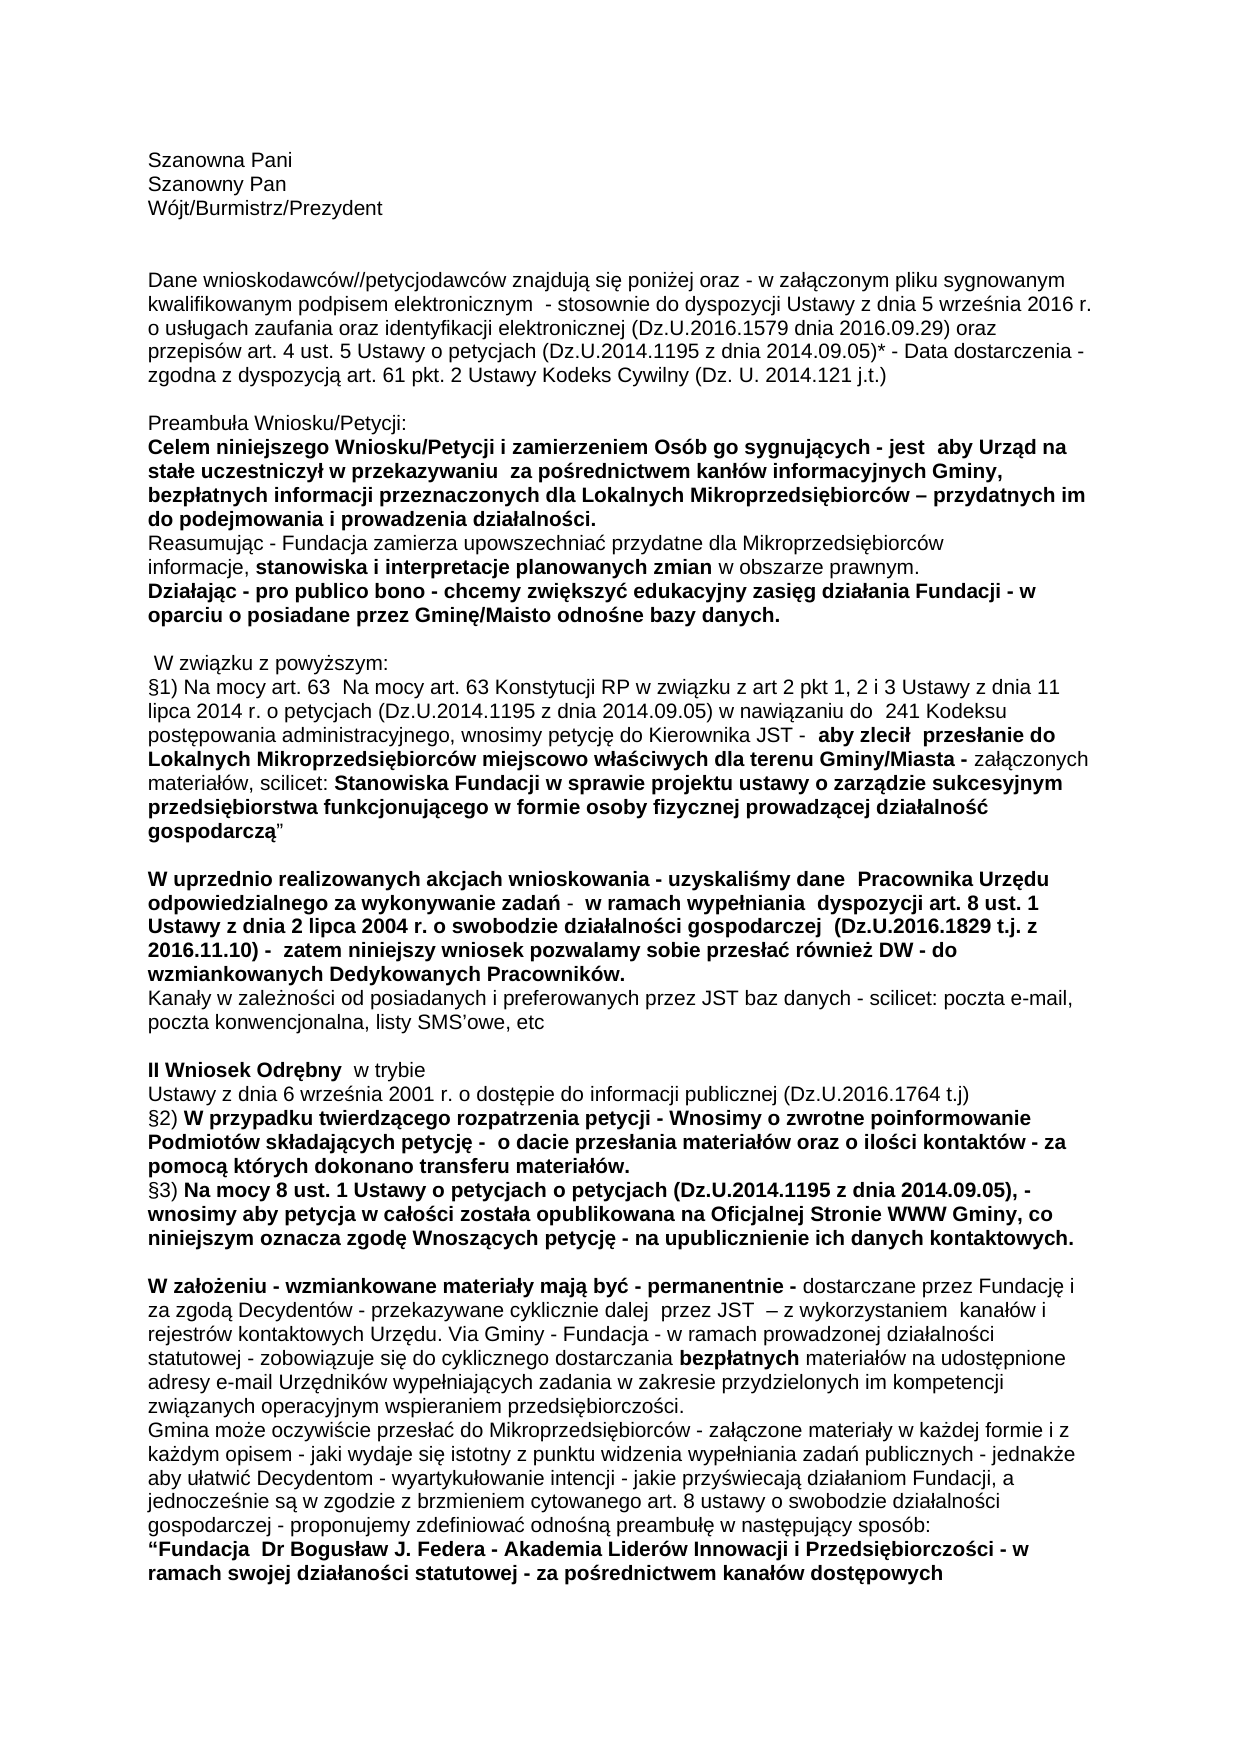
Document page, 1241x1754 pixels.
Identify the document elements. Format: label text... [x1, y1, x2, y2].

text Gmina może oczywiście przesłać do Mikroprzedsiębiorców - załączone materiały w każdej formie i z każdym opisem - jaki wydaje się istotny z punktu widzenia wypełniania zadań publicznych - jednakże aby ułatwić Decydentom - wyartykułowanie intencji - jakie przyświecają działaniom Fundacji, a jednocześnie są w zgodzie z brzmieniem cytowanego art. 8 ustawy o swobodzie działalności gospodarczej - proponujemy zdefiniować odnośną preambułę w następujący sposób: [148, 1417, 1093, 1537]
text “Fundacja Dr Bogusław J. Federa - Akademia Liderów Innowacji i Przedsiębiorczości - w ramach swojej działaności statutowej - za pośrednictwem kanałów dostępowych [148, 1537, 1093, 1585]
text W uprzednio realizowanych akcjach wnioskowania - uzyskaliśmy dane Pracownika Urzędu odpowiedzialnego za wykonywanie zadań - w ramach wypełniania dyspozycji art. 8 ust. 1 Ustawy z dnia 2 lipca 2004 r. o swobodzie działalności gospodarczej (Dz.U.2016.1829 t.j. z 2016.11.10) - zatem niniejszy wniosek pozwalamy sobie przesłać również DW - do wzmiankowanych Dedykowanych Pracowników. [148, 866, 1093, 986]
text Działając - pro publico bono - chcemy zwiększyć edukacyjny zasięg działania Fundacji - w oparciu o posiadane przez Gminę/Maisto odnośne bazy danych. [148, 579, 1093, 627]
text W związku z powyższym: [148, 651, 1093, 675]
text Kanały w zależności od posiadanych i preferowanych przez JST baz danych - scilicet: poczta e-mail, poczta konwencjonalna, listy SMS’owe, etc [148, 986, 1093, 1034]
text Wójt/Burmistrz/Prezydent [148, 196, 1093, 219]
text Szanowny Pan [148, 172, 1093, 196]
text Ustawy z dnia 6 września 2001 r. o dostępie do informacji publicznej (Dz.U.2016.1764 t.j) [148, 1082, 1093, 1106]
text W założeniu - wzmiankowane materiały mają być - permanentnie - dostarczane przez Fundację i za zgodą Decydentów - przekazywane cyklicznie dalej przez JST – z wykorzystaniem kanałów i rejestrów kontaktowych Urzędu. Via Gminy - Fundacja - w ramach prowadzonej działalności statutowej - zobowiązuje się do cyklicznego dostarczania bezpłatnych materiałów na udostępnione adresy e-mail Urzędników wypełniających zadania w zakresie przydzielonych im kompetencji związanych operacyjnym wspieraniem przedsiębiorczości. [148, 1274, 1093, 1417]
text Dane wnioskodawców//petycjodawców znajdują się poniżej oraz - w załączonym pliku sygnowanym kwalifikowanym podpisem elektronicznym - stosownie do dyspozycji Ustawy z dnia 5 września 2016 r. o usługach zaufania oraz identyfikacji elektronicznej (Dz.U.2016.1579 dnia 2016.09.29) oraz przepisów art. 4 ust. 5 Ustawy o petycjach (Dz.U.2014.1195 z dnia 2014.09.05)* - Data dostarczenia - zgodna z dyspozycją art. 61 pkt. 2 Ustawy Kodeks Cywilny (Dz. U. 2014.121 j.t.) [148, 267, 1093, 387]
text Preambuła Wniosku/Petycji: [148, 411, 1093, 435]
text II Wniosek Odrębny w trybie [148, 1058, 1093, 1082]
text Celem niniejszego Wniosku/Petycji i zamierzeniem Osób go sygnujących - jest aby Urząd na stałe uczestniczył w przekazywaniu za pośrednictwem kanłów informacyjnych Gminy, bezpłatnych informacji przeznaczonych dla Lokalnych Mikroprzedsiębiorców – przydatnych im do podejmowania i prowadzenia działalności. [148, 435, 1093, 531]
text §1) Na mocy art. 63 Na mocy art. 63 Konstytucji RP w związku z art 2 pkt 1, 2 i 3 Ustawy z dnia 11 lipca 2014 r. o petycjach (Dz.U.2014.1195 z dnia 2014.09.05) w nawiązaniu do 241 Kodeksu postępowania administracyjnego, wnosimy petycję do Kierownika JST - aby zlecił przesłanie do Lokalnych Mikroprzedsiębiorców miejscowo właściwych dla terenu Gminy/Miasta - załączonych materiałów, scilicet: Stanowiska Fundacji w sprawie projektu ustawy o zarządzie sukcesyjnym przedsiębiorstwa funkcjonującego w formie osoby fizycznej prowadzącej działalność gospodarczą” [148, 675, 1093, 842]
text §2) W przypadku twierdzącego rozpatrzenia petycji - Wnosimy o zwrotne poinformowanie Podmiotów składających petycję - o dacie przesłania materiałów oraz o ilości kontaktów - za pomocą których dokonano transferu materiałów. [148, 1106, 1093, 1178]
text Reasumując - Fundacja zamierza upowszechniać przydatne dla Mikroprzedsiębiorców informacje, stanowiska i interpretacje planowanych zmian w obszarze prawnym. [148, 531, 1093, 579]
text Szanowna Pani [148, 148, 1093, 172]
text §3) Na mocy 8 ust. 1 Ustawy o petycjach o petycjach (Dz.U.2014.1195 z dnia 2014.09.05), - wnosimy aby petycja w całości została opublikowana na Oficjalnej Stronie WWW Gminy, co niniejszym oznacza zgodę Wnoszących petycję - na upublicznienie ich danych kontaktowych. [148, 1178, 1093, 1250]
